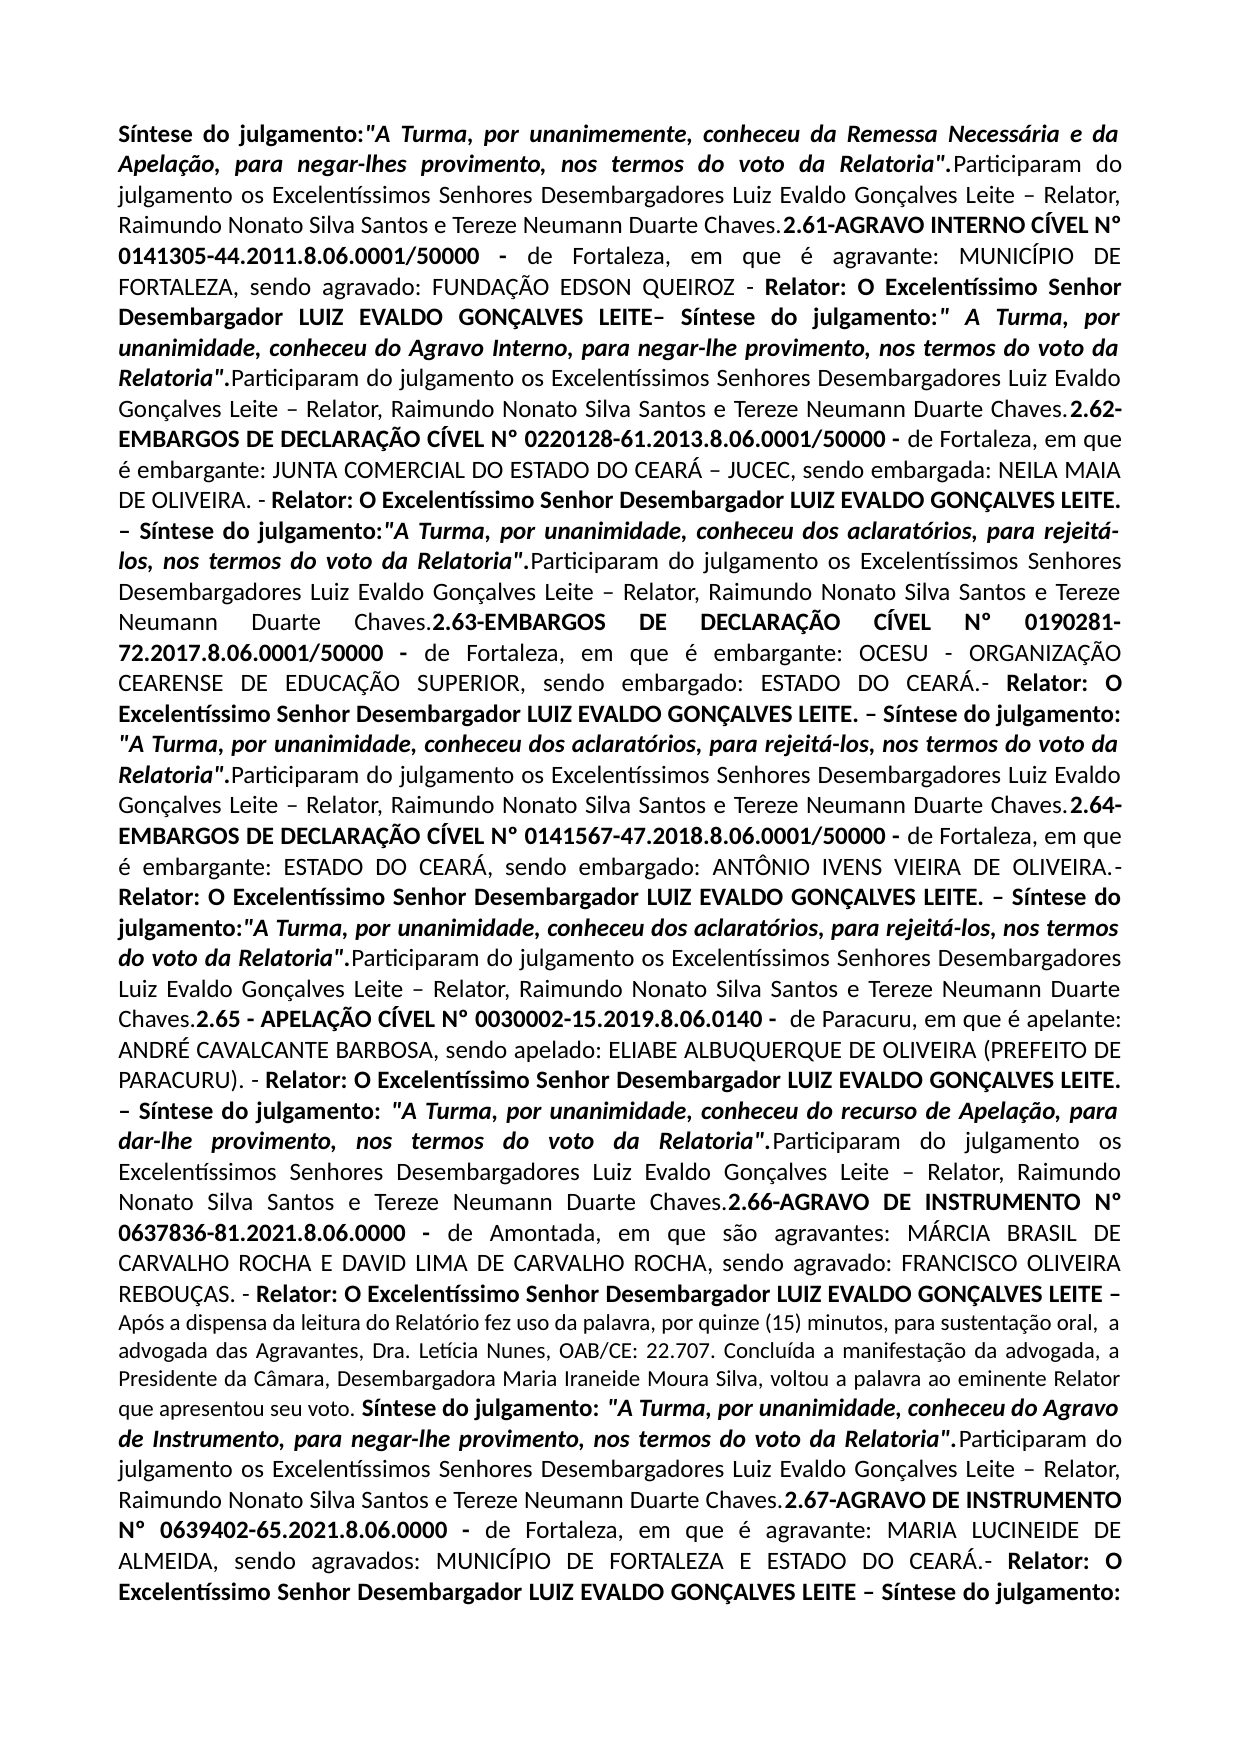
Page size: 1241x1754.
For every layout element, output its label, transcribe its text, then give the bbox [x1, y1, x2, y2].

text Síntese do julgamento:"A Turma, por unanimemente, conheceu da Remessa Necessária e da Apelação, para negar-lhes provimento, nos termos do voto da Relatoria".Participaram do julgamento os Excelentíssimos Senhores Desembargadores Luiz Evaldo Gonçalves Leite – Relator, Raimundo Nonato Silva Santos e Tereze Neumann Duarte Chaves.2.61-AGRAVO INTERNO CÍVEL Nº 0141305-44.2011.8.06.0001/50000 - de Fortaleza, em que é agravante: MUNICÍPIO DE FORTALEZA, sendo agravado: FUNDAÇÃO EDSON QUEIROZ - Relator: O Excelentíssimo Senhor Desembargador LUIZ EVALDO GONÇALVES LEITE– Síntese do julgamento:" A Turma, por unanimidade, conheceu do Agravo Interno, para negar-lhe provimento, nos termos do voto da Relatoria".Participaram do julgamento os Excelentíssimos Senhores Desembargadores Luiz Evaldo Gonçalves Leite – Relator, Raimundo Nonato Silva Santos e Tereze Neumann Duarte Chaves.2.62-EMBARGOS DE DECLARAÇÃO CÍVEL Nº 0220128-61.2013.8.06.0001/50000 - de Fortaleza, em que é embargante: JUNTA COMERCIAL DO ESTADO DO CEARÁ – JUCEC, sendo embargada: NEILA MAIA DE OLIVEIRA. - Relator: O Excelentíssimo Senhor Desembargador LUIZ EVALDO GONÇALVES LEITE. – Síntese do julgamento:"A Turma, por unanimidade, conheceu dos aclaratórios, para rejeitá-los, nos termos do voto da Relatoria".Participaram do julgamento os Excelentíssimos Senhores Desembargadores Luiz Evaldo Gonçalves Leite – Relator, Raimundo Nonato Silva Santos e Tereze Neumann Duarte Chaves.2.63-EMBARGOS DE DECLARAÇÃO CÍVEL Nº 0190281-72.2017.8.06.0001/50000 - de Fortaleza, em que é embargante: OCESU - ORGANIZAÇÃO CEARENSE DE EDUCAÇÃO SUPERIOR, sendo embargado: ESTADO DO CEARÁ.- Relator: O Excelentíssimo Senhor Desembargador LUIZ EVALDO GONÇALVES LEITE. – Síntese do julgamento: "A Turma, por unanimidade, conheceu dos aclaratórios, para rejeitá-los, nos termos do voto da Relatoria".Participaram do julgamento os Excelentíssimos Senhores Desembargadores Luiz Evaldo Gonçalves Leite – Relator, Raimundo Nonato Silva Santos e Tereze Neumann Duarte Chaves.2.64-EMBARGOS DE DECLARAÇÃO CÍVEL Nº 0141567-47.2018.8.06.0001/50000 - de Fortaleza, em que é embargante: ESTADO DO CEARÁ, sendo embargado: ANTÔNIO IVENS VIEIRA DE OLIVEIRA.- Relator: O Excelentíssimo Senhor Desembargador LUIZ EVALDO GONÇALVES LEITE. – Síntese do julgamento:"A Turma, por unanimidade, conheceu dos aclaratórios, para rejeitá-los, nos termos do voto da Relatoria".Participaram do julgamento os Excelentíssimos Senhores Desembargadores Luiz Evaldo Gonçalves Leite – Relator, Raimundo Nonato Silva Santos e Tereze Neumann Duarte Chaves.2.65 - APELAÇÃO CÍVEL Nº 0030002-15.2019.8.06.0140 - de Paracuru, em que é apelante: ANDRÉ CAVALCANTE BARBOSA, sendo apelado: ELIABE ALBUQUERQUE DE OLIVEIRA (PREFEITO DE PARACURU). - Relator: O Excelentíssimo Senhor Desembargador LUIZ EVALDO GONÇALVES LEITE. – Síntese do julgamento: "A Turma, por unanimidade, conheceu do recurso de Apelação, para dar-lhe provimento, nos termos do voto da Relatoria".Participaram do julgamento os Excelentíssimos Senhores Desembargadores Luiz Evaldo Gonçalves Leite – Relator, Raimundo Nonato Silva Santos e Tereze Neumann Duarte Chaves.2.66-AGRAVO DE INSTRUMENTO Nº 0637836-81.2021.8.06.0000 - de Amontada, em que são agravantes: MÁRCIA BRASIL DE CARVALHO ROCHA E DAVID LIMA DE CARVALHO ROCHA, sendo agravado: FRANCISCO OLIVEIRA REBOUÇAS. - Relator: O Excelentíssimo Senhor Desembargador LUIZ EVALDO GONÇALVES LEITE –Após a dispensa da leitura do Relatório fez uso da palavra, por quinze (15) minutos, para sustentação oral, a advogada das Agravantes, Dra. Letícia Nunes, OAB/CE: 22.707. Concluída a manifestação da advogada, a Presidente da Câmara, Desembargadora Maria Iraneide Moura Silva, voltou a palavra ao eminente Relator que apresentou seu voto. Síntese do julgamento: "A Turma, por unanimidade, conheceu do Agravo de Instrumento, para negar-lhe provimento, nos termos do voto da Relatoria".Participaram do julgamento os Excelentíssimos Senhores Desembargadores Luiz Evaldo Gonçalves Leite – Relator, Raimundo Nonato Silva Santos e Tereze Neumann Duarte Chaves.2.67-AGRAVO DE INSTRUMENTO Nº 0639402-65.2021.8.06.0000 - de Fortaleza, em que é agravante: MARIA LUCINEIDE DE ALMEIDA, sendo agravados: MUNICÍPIO DE FORTALEZA E ESTADO DO CEARÁ.- Relator: O Excelentíssimo Senhor Desembargador LUIZ EVALDO GONÇALVES LEITE – Síntese do julgamento: [118, 118, 1122, 1606]
